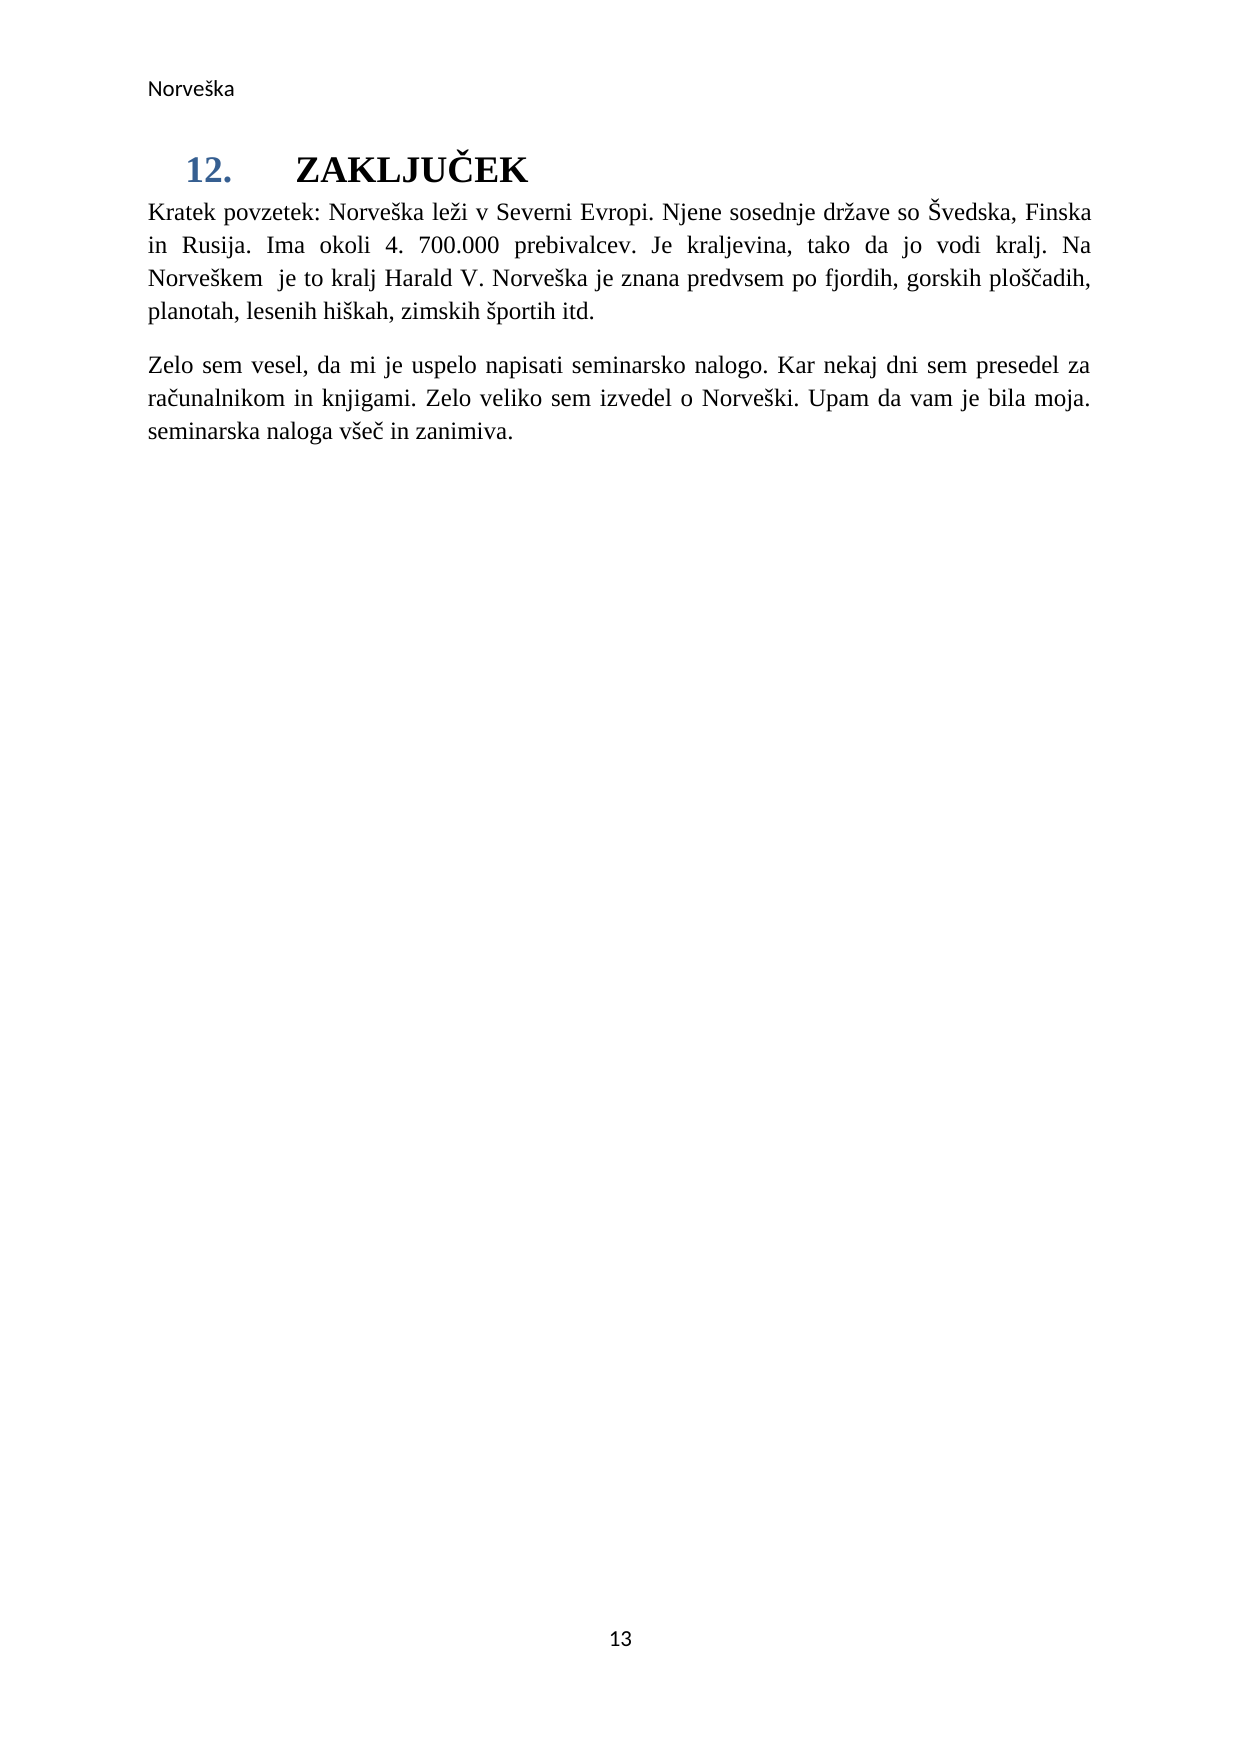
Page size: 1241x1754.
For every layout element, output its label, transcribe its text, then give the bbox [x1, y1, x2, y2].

text Kratek povzetek: Norveška leži v Severni Evropi. Njene sosednje države so Švedska, Finska in Rusija. Ima okoli 4. 700.000 prebivalcev. Je kraljevina, tako da jo vodi kralj. Na Norveškem je to kralj Harald V. Norveška je znana predvsem po fjordih, gorskih ploščadih, planotah, lesenih hiškah, zimskih športih itd. [148, 197, 1092, 325]
subtitle ZAKLJUČEK [185, 148, 1092, 191]
text Zelo sem vesel, da mi je uspelo napisati seminarsko nalogo. Kar nekaj dni sem presedel za računalnikom in knjigami. Zelo veliko sem izvedel o Norveški. Upam da vam je bila moja. seminarska naloga všeč in zanimiva. [148, 350, 1092, 445]
